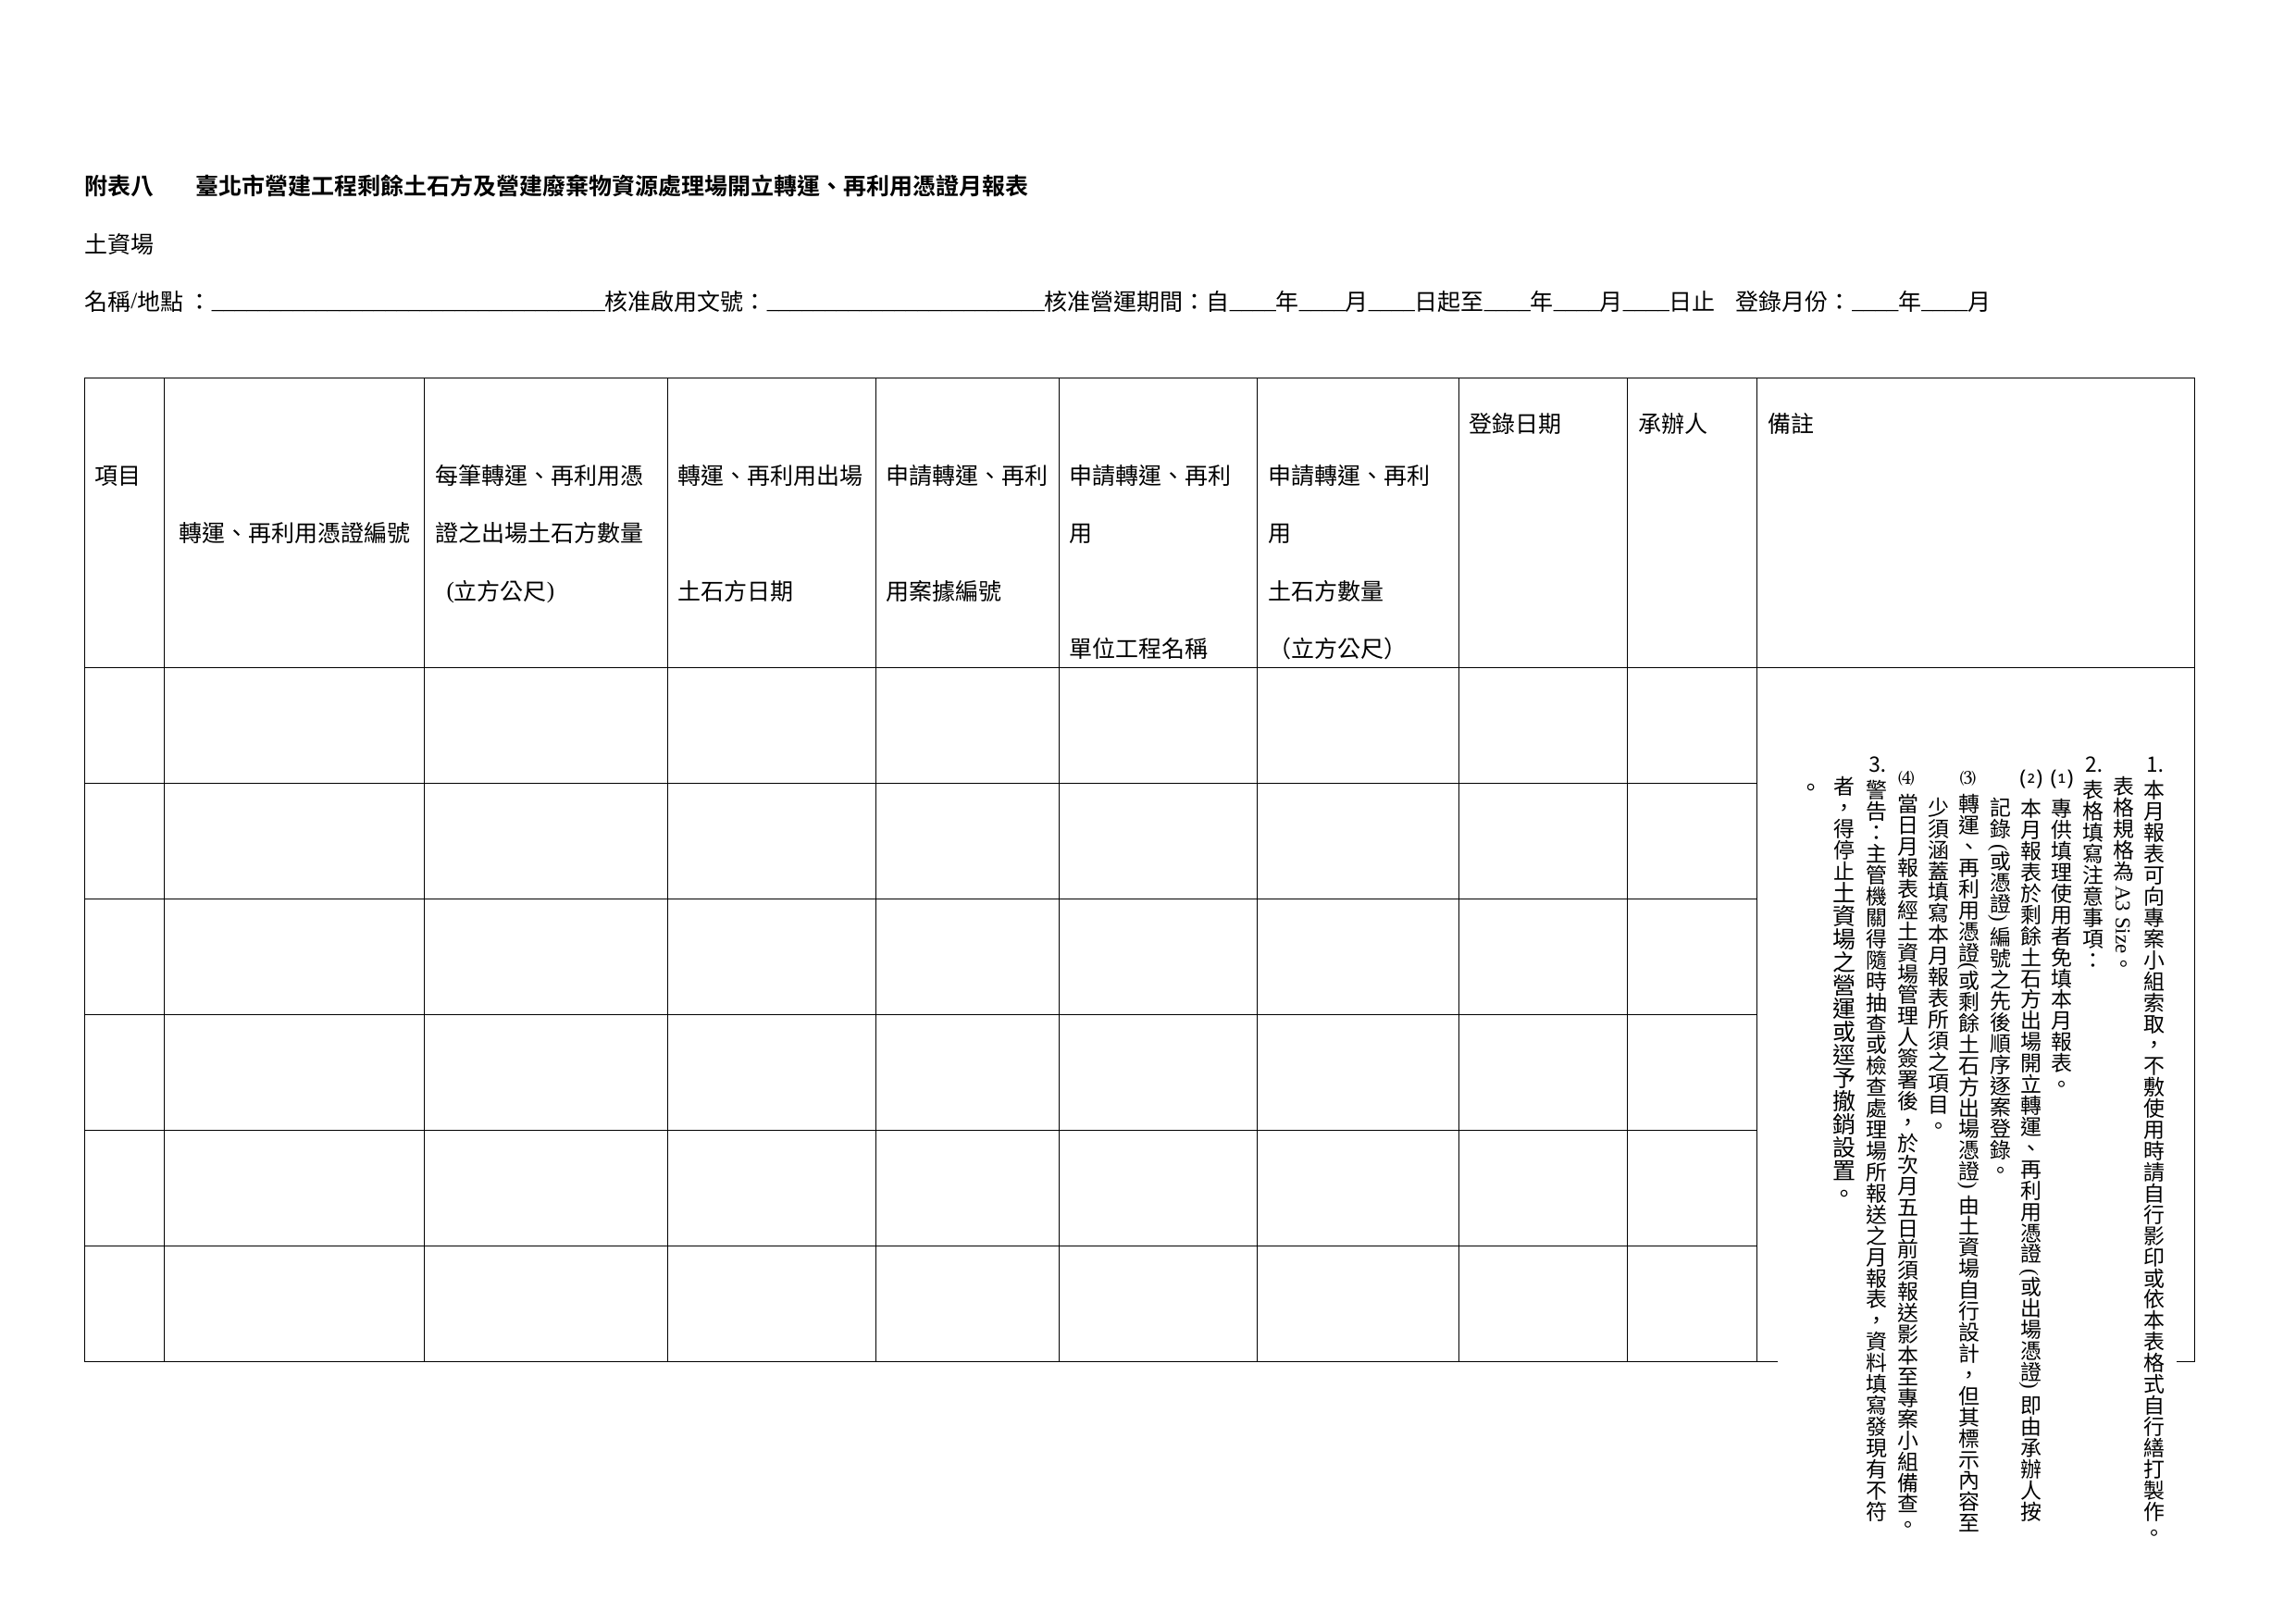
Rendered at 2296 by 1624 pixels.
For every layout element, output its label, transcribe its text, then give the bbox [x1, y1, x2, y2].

table_cell [1459, 784, 1627, 899]
table_cell [1459, 1015, 1627, 1130]
table_cell [165, 668, 424, 783]
table_cell [425, 1246, 667, 1361]
table_cell [1258, 784, 1458, 899]
table_cell [165, 899, 424, 1014]
table_cell [668, 784, 875, 899]
table_cell [1258, 668, 1458, 783]
table_cell [876, 1015, 1059, 1130]
table_cell [1459, 1131, 1627, 1246]
table_cell [425, 1131, 667, 1246]
table_cell [1258, 1015, 1458, 1130]
table_header 轉運、再利用出場 土石方日期 [668, 378, 875, 667]
table_cell [1060, 668, 1257, 783]
table_cell [1060, 899, 1257, 1014]
table_cell [1628, 1131, 1756, 1246]
table_cell [668, 1015, 875, 1130]
table_cell [876, 784, 1059, 899]
table_header 申請轉運、再利 用案據編號 [876, 378, 1059, 667]
table_cell [668, 899, 875, 1014]
table_cell [425, 899, 667, 1014]
table_cell [1060, 1015, 1257, 1130]
table_cell [1060, 784, 1257, 899]
table_cell [1459, 1246, 1627, 1361]
text 名稱/地點 ：__________________________________核准啟用文號：________________________核准營運期間：自____年____月____日起至____年____月____日止 登錄月份：____年____月 [84, 262, 2212, 320]
table_cell [425, 668, 667, 783]
table_cell [425, 784, 667, 899]
table_cell [1757, 668, 2194, 1556]
table_cell [1258, 899, 1458, 1014]
table_cell [1628, 1015, 1756, 1130]
table_cell [1459, 899, 1627, 1014]
table_cell [165, 1246, 424, 1361]
table_cell [876, 668, 1059, 783]
table_cell [668, 668, 875, 783]
table_header 申請轉運、再利用 土石方數量 （立方公尺） [1258, 378, 1458, 667]
table_cell [1459, 668, 1627, 783]
table_cell [876, 899, 1059, 1014]
table_cell [85, 1131, 164, 1246]
table_cell [165, 1015, 424, 1130]
table_header 申請轉運、再利用 單位工程名稱 [1060, 378, 1257, 667]
table_cell [425, 1015, 667, 1130]
table_header 項目 [85, 378, 164, 667]
table_header 備註 [1757, 378, 2194, 667]
table_cell [668, 1246, 875, 1361]
table_header 轉運、再利用憑證編號 [165, 378, 424, 667]
table_cell [876, 1246, 1059, 1361]
table_cell [668, 1131, 875, 1246]
table_cell [1628, 899, 1756, 1014]
table_cell [85, 668, 164, 783]
table_cell [85, 899, 164, 1014]
table_cell [1628, 784, 1756, 899]
table_cell [165, 784, 424, 899]
table_cell [1628, 668, 1756, 783]
text 土資場 [84, 205, 2212, 262]
table_cell [85, 1015, 164, 1130]
table_cell [1258, 1131, 1458, 1246]
table_cell [85, 1246, 164, 1361]
table_header 每筆轉運、再利用憑 證之出場土石方數量 (立方公尺) [425, 378, 667, 667]
table_cell [1060, 1131, 1257, 1246]
table_cell [1628, 1246, 1756, 1361]
table_header 承辦人 [1628, 378, 1756, 667]
table_cell [1060, 1246, 1257, 1361]
table_cell [85, 784, 164, 899]
table_cell [165, 1131, 424, 1246]
table_cell [876, 1131, 1059, 1246]
table_header 登錄日期 [1459, 378, 1627, 667]
text 附表八 臺北市營建工程剩餘土石方及營建廢棄物資源處理場開立轉運、再利用憑證月報表 [84, 146, 2212, 205]
table_cell [1258, 1246, 1458, 1361]
